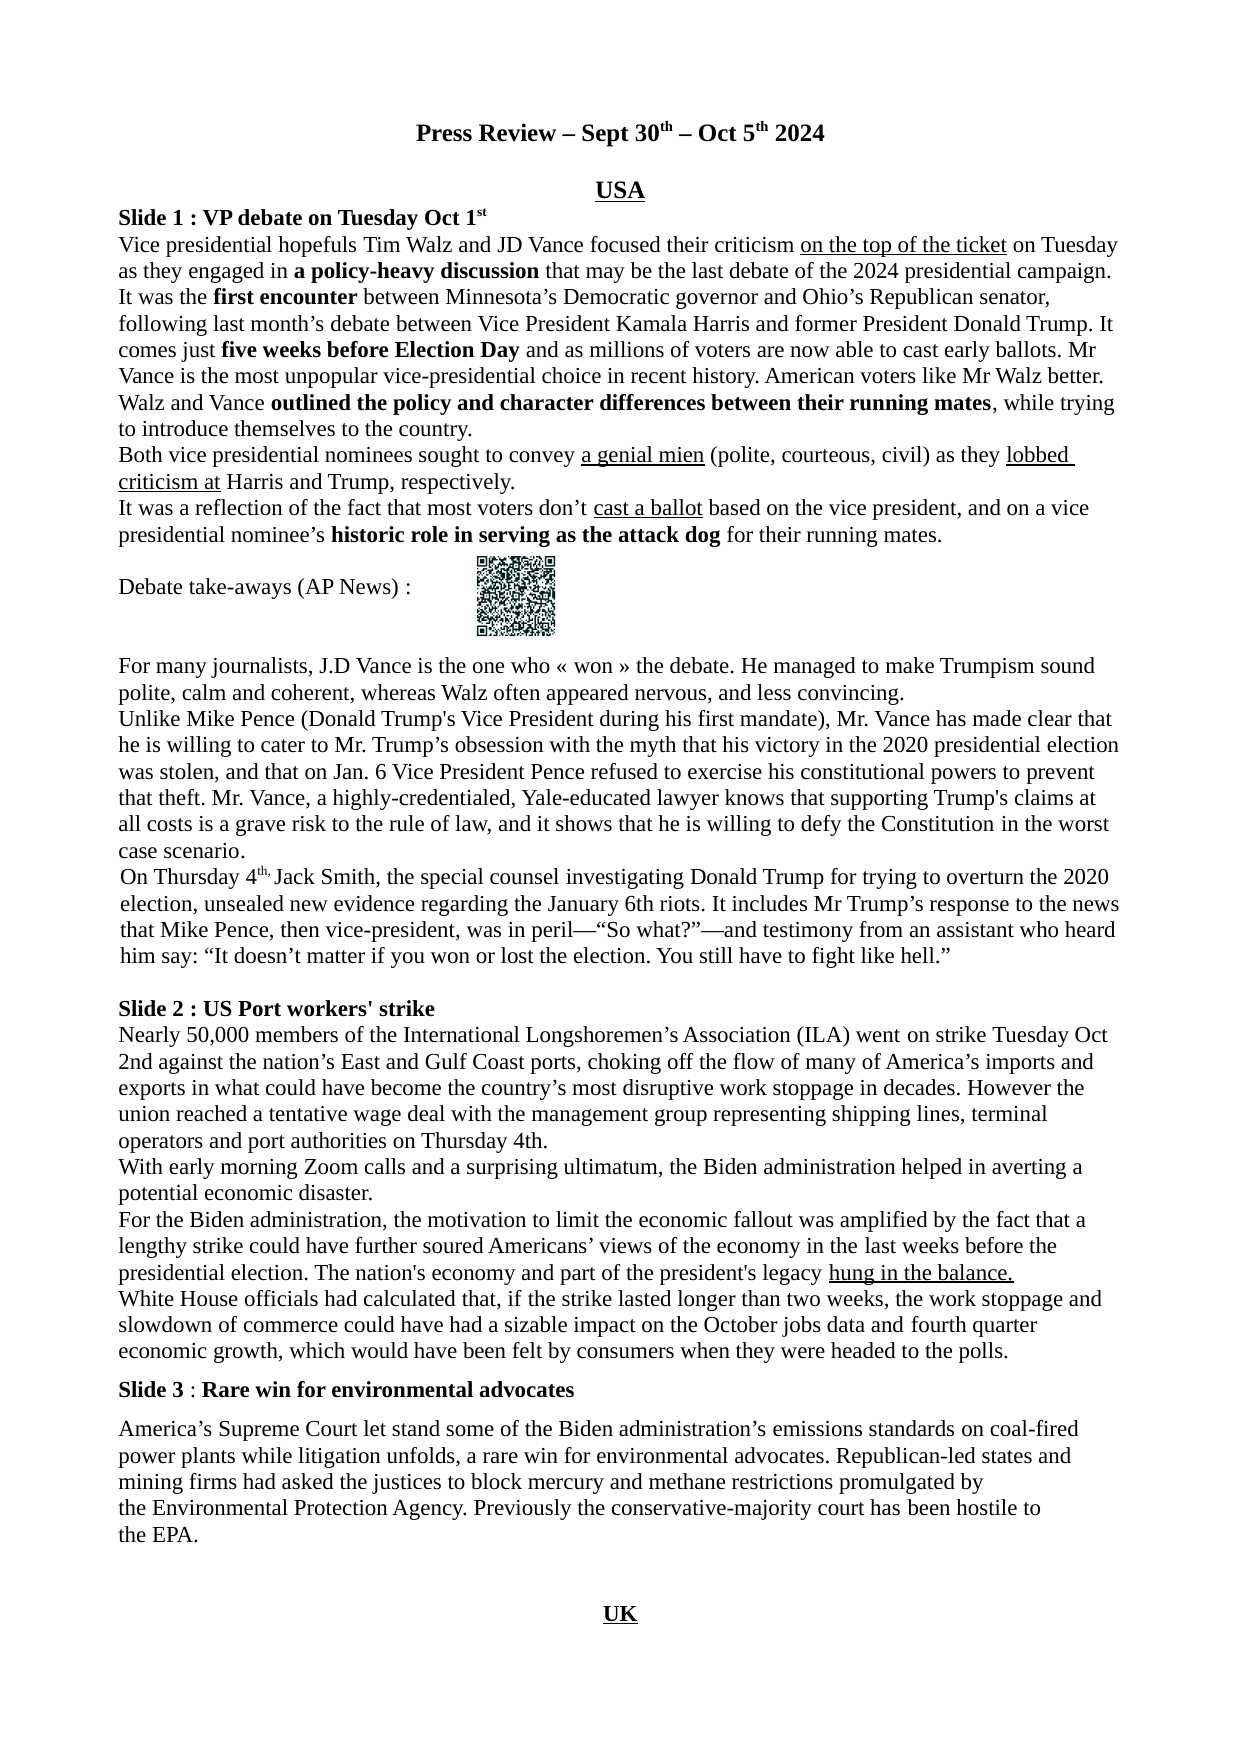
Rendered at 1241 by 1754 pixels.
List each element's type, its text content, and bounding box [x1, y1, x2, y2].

text For the Biden administration, the motivation to limit the economic fallout was amplified by the fact that a lengthy strike could have further soured Americans’ views of the economy in the last weeks before the presidential election. The nation's economy and part of the president's legacy hung in the balance. [118, 1206, 1122, 1285]
text Vice presidential hopefuls Tim Walz and JD Vance focused their criticism on the top of the ticket on Tuesday as they engaged in a policy-heavy discussion that may be the last debate of the 2024 presidential campaign. [118, 231, 1122, 283]
text Slide 2 : US Port workers' strike [118, 995, 1122, 1021]
text Debate take-aways (AP News) : [118, 573, 475, 600]
table_header On Thursday 4th, Jack Smith, the special counsel investigating Donald Trump for trying to overturn the 2020 election, unsealed new evidence regarding the January 6th riots. It includes Mr Trump’s response to the news that Mike Pence, then vice-president, was in peril—“So what?”—and testimony from an assistant who heard him say: “It doesn’t matter if you won or lost the election. You still have to fight like hell.” [120, 863, 1122, 969]
text UK [118, 1600, 1122, 1626]
text America’s Supreme Court let stand some of the Biden administration’s emissions standards on coal-fired power plants while litigation unfolds, a rare win for environmental advocates. Republican-led states and mining firms had asked the justices to block mercury and methane restrictions promulgated by the Environmental Protection Agency. Previously the conservative-majority court has been hostile to the EPA. [118, 1415, 1122, 1547]
text With early morning Zoom calls and a surprising ultimatum, the Biden administration helped in averting a potential economic disaster. [118, 1153, 1122, 1206]
text It was the first encounter between Minnesota’s Democratic governor and Ohio’s Republican senator, following last month’s debate between Vice President Kamala Harris and former President Donald Trump. It comes just five weeks before Election Day and as millions of voters are now able to cast early ballots. Mr Vance is the most unpopular vice-presidential choice in recent history. American voters like Mr Walz better. [118, 283, 1122, 389]
text Slide 1 : VP debate on Tuesday Oct 1st [118, 204, 1122, 231]
text Press Review – Sept 30th – Oct 5th 2024 [118, 118, 1122, 147]
text For many journalists, J.D Vance is the one who « won » the debate. He managed to make Trumpism sound polite, calm and coherent, whereas Walz often appeared nervous, and less convincing. [118, 652, 1122, 705]
picture [475, 555, 557, 638]
text Walz and Vance outlined the policy and character differences between their running mates, while trying to introduce themselves to the country. [118, 389, 1122, 442]
text Slide 3 : Rare win for environmental advocates [118, 1376, 1122, 1403]
text Nearly 50,000 members of the International Longshoremen’s Association (ILA) went on strike Tuesday Oct 2nd against the nation’s East and Gulf Coast ports, choking off the flow of many of America’s imports and exports in what could have become the country’s most disruptive work stoppage in decades. However the union reached a tentative wage deal with the management group representing shipping lines, terminal operators and port authorities on Thursday 4th. [118, 1021, 1122, 1153]
text Unlike Mike Pence (Donald Trump's Vice President during his first mandate), Mr. Vance has made clear that he is willing to cater to Mr. Trump’s obsession with the myth that his victory in the 2020 presidential election was stolen, and that on Jan. 6 Vice President Pence refused to exercise his constitutional powers to prevent that theft. Mr. Vance, a highly-credentialed, Yale-educated lawyer knows that supporting Trump's claims at all costs is a grave risk to the rule of law, and it shows that he is willing to defy the Constitution in the worst case scenario. [118, 705, 1122, 863]
text USA [118, 176, 1122, 204]
text It was a reflection of the fact that most voters don’t cast a ballot based on the vice president, and on a vice presidential nominee’s historic role in serving as the attack dog for their running mates. [118, 494, 1122, 547]
text [557, 573, 1122, 600]
text Both vice presidential nominees sought to convey a genial mien (polite, courteous, civil) as they lobbed criticism at Harris and Trump, respectively. [118, 442, 1122, 494]
text White House officials had calculated that, if the strike lasted longer than two weeks, the work stoppage and slowdown of commerce could have had a sizable impact on the October jobs data and fourth quarter economic growth, which would have been felt by consumers when they were headed to the polls. [118, 1285, 1122, 1364]
